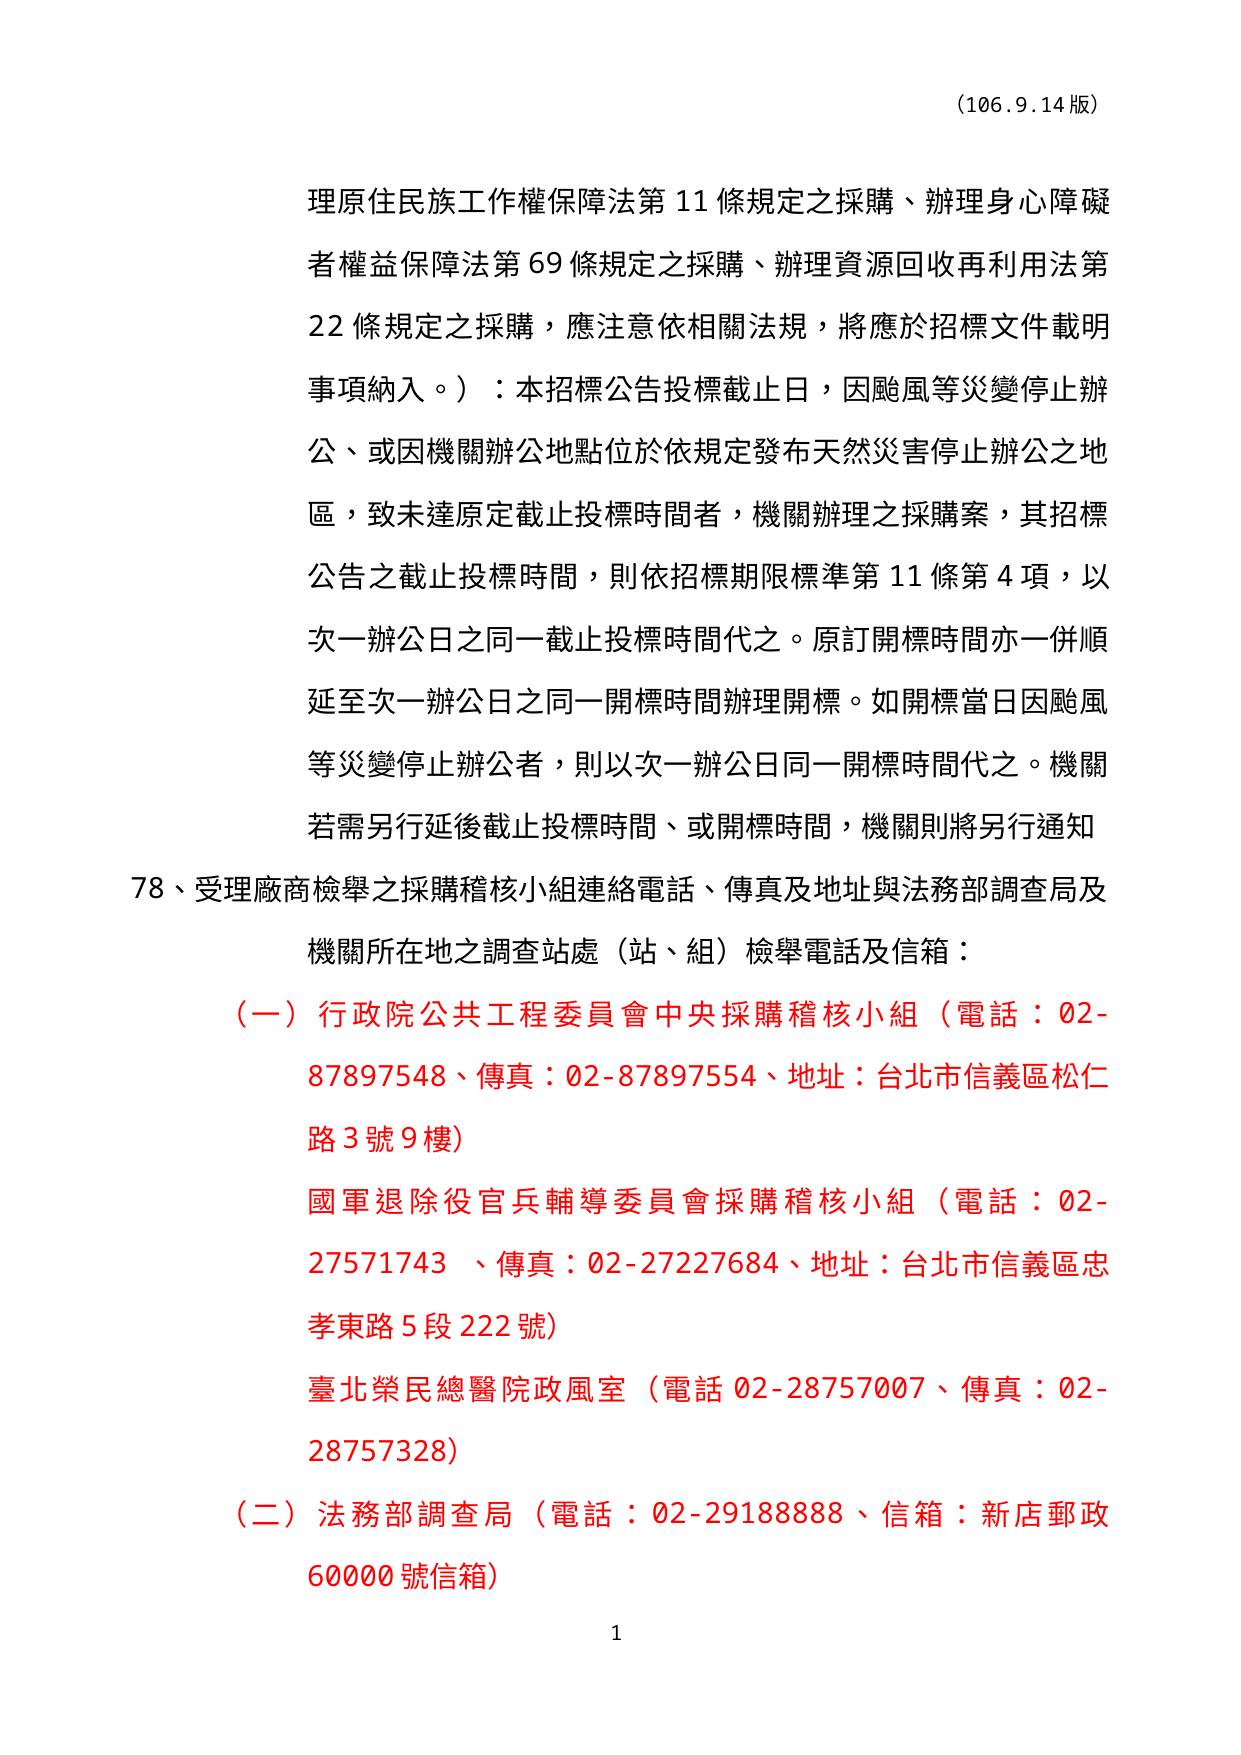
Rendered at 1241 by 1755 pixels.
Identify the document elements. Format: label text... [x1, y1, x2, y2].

text 國軍退除役官兵輔導委員會採購稽核小組（電話：02-27571743 、傳真：02-27227684、地址：台北市信義區忠孝東路5段222號） [307, 1158, 1110, 1346]
list 受理廠商檢舉之採購稽核小組連絡電話、傳真及地址與法務部調查局及機關所在地之調查站處（站、組）檢舉電話及信箱： [130, 846, 1110, 971]
list 理原住民族工作權保障法第11條規定之採購、辦理身心障礙者權益保障法第69條規定之採購、辦理資源回收再利用法第22條規定之採購，應注意依相關法規，將應於招標文件載明事項納入。）：本招標公告投標截止日，因颱風等災變停止辦公、或因機關辦公地點位於依規定發布天然災害停止辦公之地區，致未達原定截止投標時間者，機關辦理之採購案，其招標公告之截止投標時間，則依招標期限標準第11條第4項，以次一辦公日之同一截止投標時間代之。原訂開標時間亦一併順延至次一辦公日之同一開標時間辦理開標。如開標當日因颱風等災變停止辦公者，則以次一辦公日同一開標時間代之。機關若需另行延後截止投標時間、或開標時間，機關則將另行通知 [130, 158, 1110, 846]
text （一）行政院公共工程委員會中央採購稽核小組（電話：02-87897548、傳真：02-87897554、地址：台北市信義區松仁路3號9樓） [218, 971, 1110, 1158]
text 臺北榮民總醫院政風室（電話02-28757007、傳真：02-28757328） [307, 1346, 1110, 1471]
text （二）法務部調查局（電話：02-29188888、信箱：新店郵政60000號信箱） [218, 1471, 1110, 1596]
